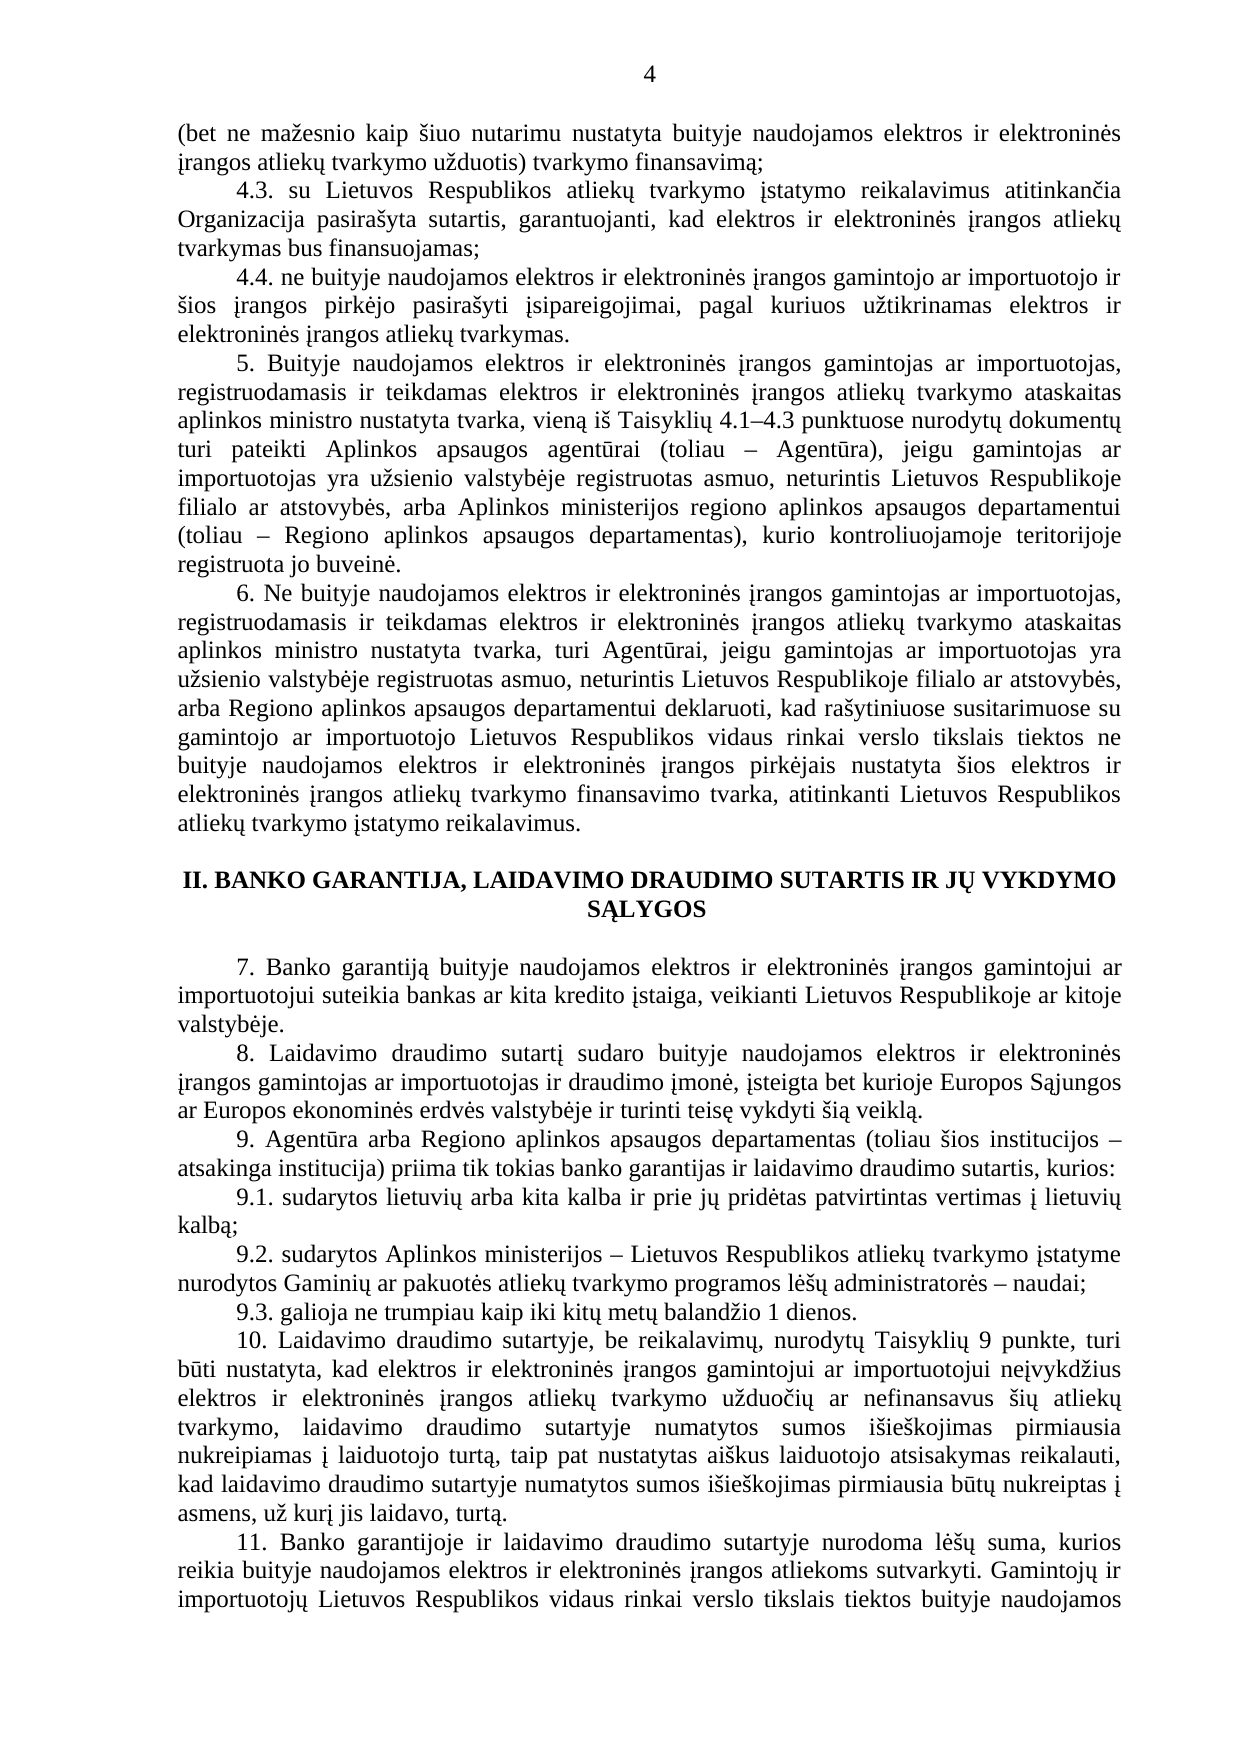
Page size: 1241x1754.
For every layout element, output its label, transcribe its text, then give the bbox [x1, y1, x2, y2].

text 7. Banko garantiją buityje naudojamos elektros ir elektroninės įrangos gamintojui ar importuotojui suteikia bankas ar kita kredito įstaiga, veikianti Lietuvos Respublikoje ar kitoje valstybėje. [177, 952, 1122, 1038]
text (bet ne mažesnio kaip šiuo nutarimu nustatyta buityje naudojamos elektros ir elektroninės įrangos atliekų tvarkymo užduotis) tvarkymo finansavimą; [177, 118, 1122, 176]
text 9.1. sudarytos lietuvių arba kita kalba ir prie jų pridėtas patvirtintas vertimas į lietuvių kalbą; [177, 1182, 1122, 1239]
text 9.2. sudarytos Aplinkos ministerijos – Lietuvos Respublikos atliekų tvarkymo įstatyme nurodytos Gaminių ar pakuotės atliekų tvarkymo programos lėšų administratorės – naudai; [177, 1239, 1122, 1297]
text 4.4. ne buityje naudojamos elektros ir elektroninės įrangos gamintojo ar importuotojo ir šios įrangos pirkėjo pasirašyti įsipareigojimai, pagal kuriuos užtikrinamas elektros ir elektroninės įrangos atliekų tvarkymas. [177, 262, 1122, 348]
text 4.3. su Lietuvos Respublikos atliekų tvarkymo įstatymo reikalavimus atitinkančia Organizacija pasirašyta sutartis, garantuojanti, kad elektros ir elektroninės įrangos atliekų tvarkymas bus finansuojamas; [177, 176, 1122, 262]
text 8. Laidavimo draudimo sutartį sudaro buityje naudojamos elektros ir elektroninės įrangos gamintojas ar importuotojas ir draudimo įmonė, įsteigta bet kurioje Europos Sąjungos ar Europos ekonominės erdvės valstybėje ir turinti teisę vykdyti šią veiklą. [177, 1038, 1122, 1124]
text 6. Ne buityje naudojamos elektros ir elektroninės įrangos gamintojas ar importuotojas, registruodamasis ir teikdamas elektros ir elektroninės įrangos atliekų tvarkymo ataskaitas aplinkos ministro nustatyta tvarka, turi Agentūrai, jeigu gamintojas ar importuotojas yra užsienio valstybėje registruotas asmuo, neturintis Lietuvos Respublikoje filialo ar atstovybės, arba Regiono aplinkos apsaugos departamentui deklaruoti, kad rašytiniuose susitarimuose su gamintojo ar importuotojo Lietuvos Respublikos vidaus rinkai verslo tikslais tiektos ne buityje naudojamos elektros ir elektroninės įrangos pirkėjais nustatyta šios elektros ir elektroninės įrangos atliekų tvarkymo finansavimo tvarka, atitinkanti Lietuvos Respublikos atliekų tvarkymo įstatymo reikalavimus. [177, 578, 1122, 837]
text 9. Agentūra arba Regiono aplinkos apsaugos departamentas (toliau šios institucijos – atsakinga institucija) priima tik tokias banko garantijas ir laidavimo draudimo sutartis, kurios: [177, 1124, 1122, 1182]
text 5. Buityje naudojamos elektros ir elektroninės įrangos gamintojas ar importuotojas, registruodamasis ir teikdamas elektros ir elektroninės įrangos atliekų tvarkymo ataskaitas aplinkos ministro nustatyta tvarka, vieną iš Taisyklių 4.1–4.3 punktuose nurodytų dokumentų turi pateikti Aplinkos apsaugos agentūrai (toliau – Agentūra), jeigu gamintojas ar importuotojas yra užsienio valstybėje registruotas asmuo, neturintis Lietuvos Respublikoje filialo ar atstovybės, arba Aplinkos ministerijos regiono aplinkos apsaugos departamentui (toliau – Regiono aplinkos apsaugos departamentas), kurio kontroliuojamoje teritorijoje registruota jo buveinė. [177, 348, 1122, 578]
text 9.3. galioja ne trumpiau kaip iki kitų metų balandžio 1 dienos. [177, 1297, 1122, 1326]
text 11. Banko garantijoje ir laidavimo draudimo sutartyje nurodoma lėšų suma, kurios reikia buityje naudojamos elektros ir elektroninės įrangos atliekoms sutvarkyti. Gamintojų ir importuotojų Lietuvos Respublikos vidaus rinkai verslo tikslais tiektos buityje naudojamos [177, 1527, 1122, 1613]
text 10. Laidavimo draudimo sutartyje, be reikalavimų, nurodytų Taisyklių 9 punkte, turi būti nustatyta, kad elektros ir elektroninės įrangos gamintojui ar importuotojui neįvykdžius elektros ir elektroninės įrangos atliekų tvarkymo užduočių ar nefinansavus šių atliekų tvarkymo, laidavimo draudimo sutartyje numatytos sumos išieškojimas pirmiausia nukreipiamas į laiduotojo turtą, taip pat nustatytas aiškus laiduotojo atsisakymas reikalauti, kad laidavimo draudimo sutartyje numatytos sumos išieškojimas pirmiausia būtų nukreiptas į asmens, už kurį jis laidavo, turtą. [177, 1326, 1122, 1527]
text II. BANKO GARANTIJA, LAIDAVIMO DRAUDIMO SUTARTIS IR JŲ VYKDYMO SĄLYGOS [177, 866, 1122, 923]
